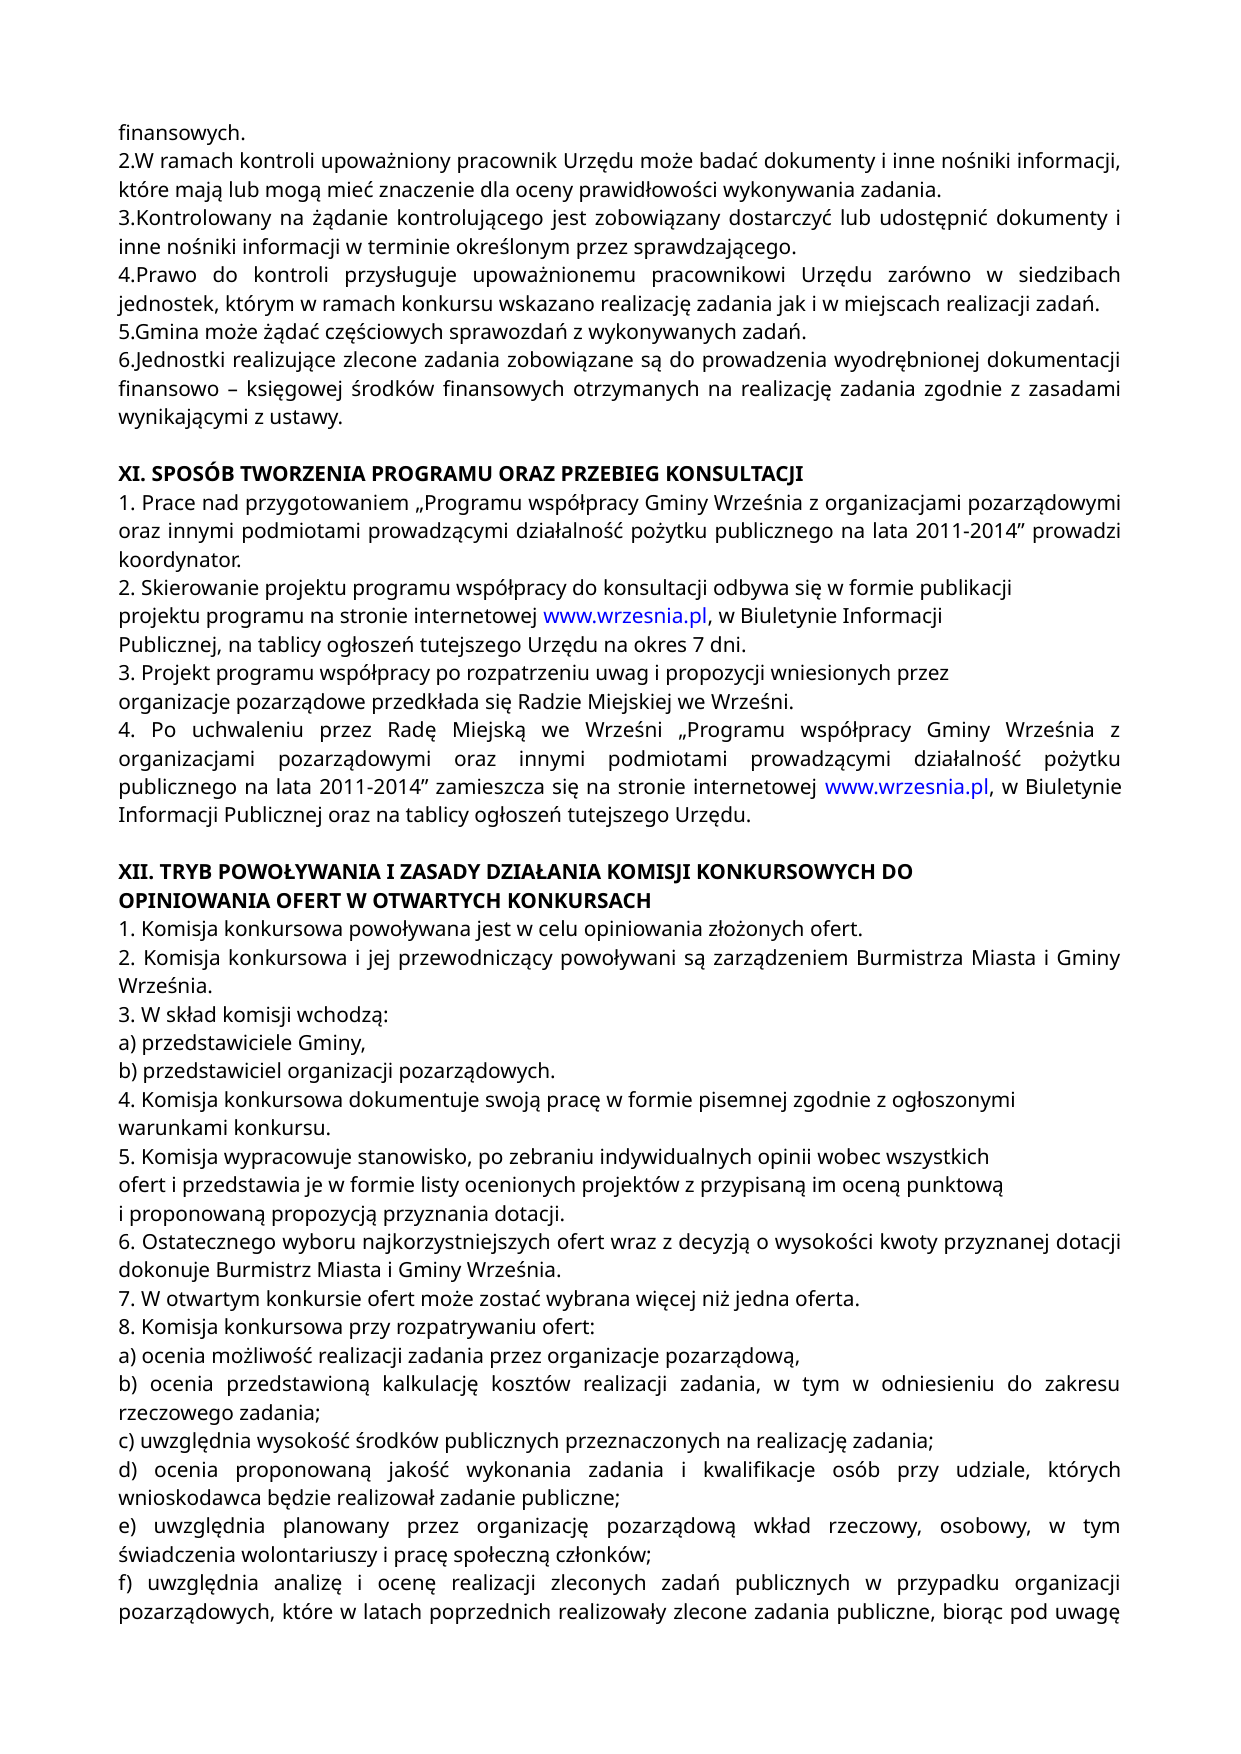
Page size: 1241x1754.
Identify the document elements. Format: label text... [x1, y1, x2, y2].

text a) przedstawiciele Gminy, [118, 1028, 1122, 1057]
text 5.Gmina może żądać częściowych sprawozdań z wykonywanych zadań. [118, 317, 1122, 346]
text b) przedstawiciel organizacji pozarządowych. [118, 1057, 1122, 1085]
text 7. W otwartym konkursie ofert może zostać wybrana więcej niż jedna oferta. [118, 1284, 1122, 1312]
text 2. Komisja konkursowa i jej przewodniczący powoływani są zarządzeniem Burmistrza Miasta i Gminy Września. [118, 943, 1122, 1000]
text d) ocenia proponowaną jakość wykonania zadania i kwalifikacje osób przy udziale, których wnioskodawca będzie realizował zadanie publiczne; [118, 1455, 1122, 1512]
text a) ocenia możliwość realizacji zadania przez organizacje pozarządową, [118, 1341, 1122, 1369]
text f) uwzględnia analizę i ocenę realizacji zleconych zadań publicznych w przypadku organizacji pozarządowych, które w latach poprzednich realizowały zlecone zadania publiczne, biorąc pod uwagę [118, 1568, 1122, 1625]
text 1. Komisja konkursowa powoływana jest w celu opiniowania złożonych ofert. [118, 914, 1122, 943]
text 3.Kontrolowany na żądanie kontrolującego jest zobowiązany dostarczyć lub udostępnić dokumenty i inne nośniki informacji w terminie określonym przez sprawdzającego. [118, 203, 1122, 260]
text 3. W skład komisji wchodzą: [118, 1000, 1122, 1028]
text i proponowaną propozycją przyznania dotacji. [118, 1199, 1122, 1227]
text e) uwzględnia planowany przez organizację pozarządową wkład rzeczowy, osobowy, w tym świadczenia wolontariuszy i pracę społeczną członków; [118, 1512, 1122, 1568]
text 4. Po uchwaleniu przez Radę Miejską we Wrześni „Programu współpracy Gminy Września z organizacjami pozarządowymi oraz innymi podmiotami prowadzącymi działalność pożytku publicznego na lata 2011-2014” zamieszcza się na stronie internetowej www.wrzesnia.pl, w Biuletynie Informacji Publicznej oraz na tablicy ogłoszeń tutejszego Urzędu. [118, 715, 1122, 829]
text ofert i przedstawia je w formie listy ocenionych projektów z przypisaną im oceną punktową [118, 1170, 1122, 1199]
text 3. Projekt programu współpracy po rozpatrzeniu uwag i propozycji wniesionych przez [118, 658, 1122, 687]
text 2. Skierowanie projektu programu współpracy do konsultacji odbywa się w formie publikacji [118, 573, 1122, 602]
text 4. Komisja konkursowa dokumentuje swoją pracę w formie pisemnej zgodnie z ogłoszonymi [118, 1085, 1122, 1113]
text OPINIOWANIA OFERT W OTWARTYCH KONKURSACH [118, 886, 1122, 914]
text b) ocenia przedstawioną kalkulację kosztów realizacji zadania, w tym w odniesieniu do zakresu rzeczowego zadania; [118, 1369, 1122, 1426]
text 6. Ostatecznego wyboru najkorzystniejszych ofert wraz z decyzją o wysokości kwoty przyznanej dotacji dokonuje Burmistrz Miasta i Gminy Września. [118, 1227, 1122, 1284]
text 4.Prawo do kontroli przysługuje upoważnionemu pracownikowi Urzędu zarówno w siedzibach jednostek, którym w ramach konkursu wskazano realizację zadania jak i w miejscach realizacji zadań. [118, 260, 1122, 317]
text finansowych. [118, 118, 1122, 147]
text 5. Komisja wypracowuje stanowisko, po zebraniu indywidualnych opinii wobec wszystkich [118, 1142, 1122, 1170]
text XII. TRYB POWOŁYWANIA I ZASADY DZIAŁANIA KOMISJI KONKURSOWYCH DO [118, 857, 1122, 886]
text organizacje pozarządowe przedkłada się Radzie Miejskiej we Wrześni. [118, 687, 1122, 715]
text warunkami konkursu. [118, 1113, 1122, 1142]
text XI. SPOSÓB TWORZENIA PROGRAMU ORAZ PRZEBIEG KONSULTACJI [118, 459, 1122, 488]
text 6.Jednostki realizujące zlecone zadania zobowiązane są do prowadzenia wyodrębnionej dokumentacji finansowo – księgowej środków finansowych otrzymanych na realizację zadania zgodnie z zasadami wynikającymi z ustawy. [118, 346, 1122, 431]
text Publicznej, na tablicy ogłoszeń tutejszego Urzędu na okres 7 dni. [118, 630, 1122, 658]
text 8. Komisja konkursowa przy rozpatrywaniu ofert: [118, 1312, 1122, 1341]
text 2.W ramach kontroli upoważniony pracownik Urzędu może badać dokumenty i inne nośniki informacji, które mają lub mogą mieć znaczenie dla oceny prawidłowości wykonywania zadania. [118, 147, 1122, 203]
text 1. Prace nad przygotowaniem „Programu współpracy Gminy Września z organizacjami pozarządowymi oraz innymi podmiotami prowadzącymi działalność pożytku publicznego na lata 2011-2014” prowadzi koordynator. [118, 488, 1122, 573]
text projektu programu na stronie internetowej www.wrzesnia.pl, w Biuletynie Informacji [118, 602, 1122, 630]
text c) uwzględnia wysokość środków publicznych przeznaczonych na realizację zadania; [118, 1426, 1122, 1455]
